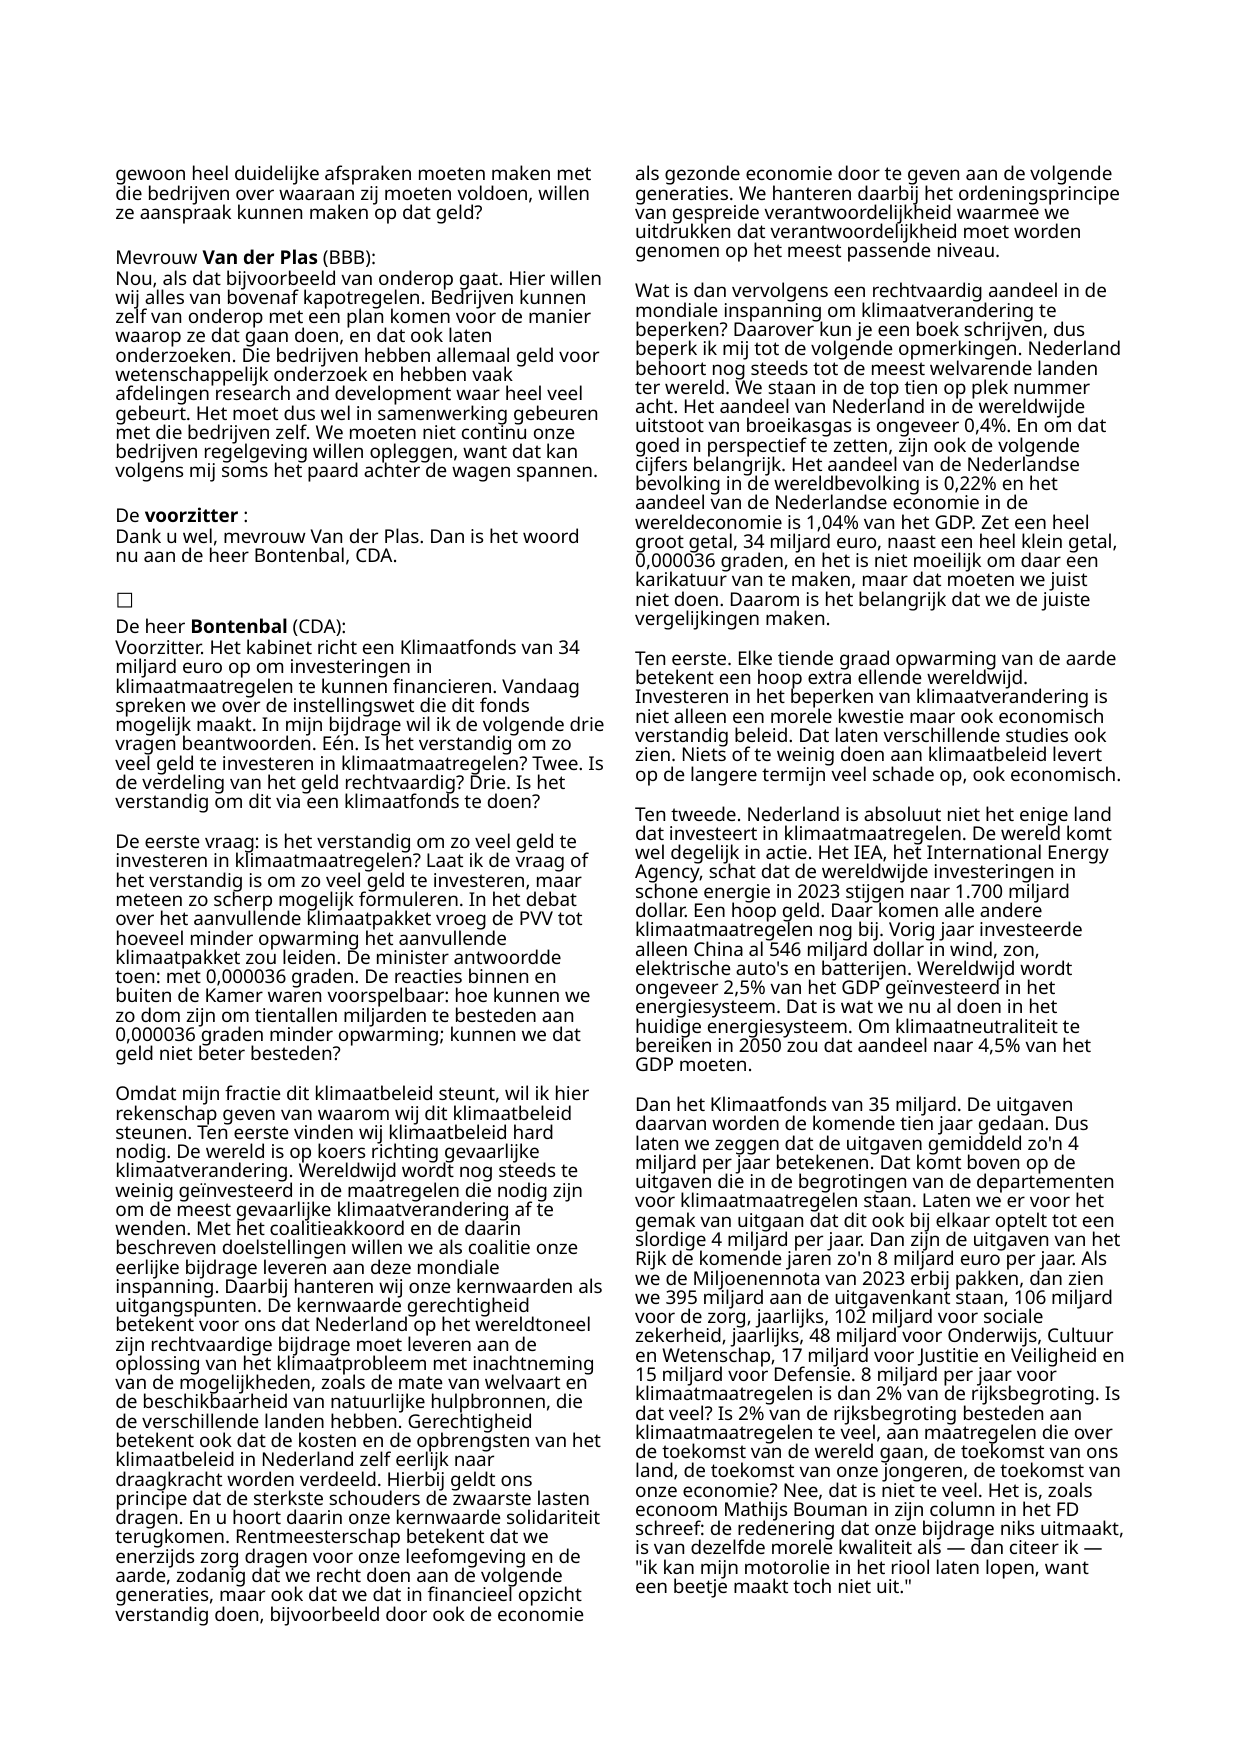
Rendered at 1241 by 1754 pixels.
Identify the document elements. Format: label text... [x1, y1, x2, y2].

text Nou, als dat bijvoorbeeld van onderop gaat. Hier willen wij alles van bovenaf kapotregelen. Bedrijven kunnen zelf van onderop met een plan komen voor de manier waarop ze dat gaan doen, en dat ook laten onderzoeken. Die bedrijven hebben allemaal geld voor wetenschappelijk onderzoek en hebben vaak afdelingen research and development waar heel veel gebeurt. Het moet dus wel in samenwerking gebeuren met die bedrijven zelf. We moeten niet continu onze bedrijven regelgeving willen opleggen, want dat kan volgens mij soms het paard achter de wagen spannen. [115, 270, 605, 482]
text De eerste vraag: is het verstandig om zo veel geld te investeren in klimaatmaatregelen? Laat ik de vraag of het verstandig is om zo veel geld te investeren, maar meteen zo scherp mogelijk formuleren. In het debat over het aanvullende klimaatpakket vroeg de PVV tot hoeveel minder opwarming het aanvullende klimaatpakket zou leiden. De minister antwoordde toen: met 0,000036 graden. De reacties binnen en buiten de Kamer waren voorspelbaar: hoe kunnen we zo dom zijn om tientallen miljarden te besteden aan 0,000036 graden minder opwarming; kunnen we dat geld niet beter besteden? [115, 833, 605, 1064]
text ⬜ [115, 588, 605, 613]
text Ten tweede. Nederland is absoluut niet het enige land dat investeert in klimaatmaatregelen. De wereld komt wel degelijk in actie. Het IEA, het International Energy Agency, schat dat de wereldwijde investeringen in schone energie in 2023 stijgen naar 1.700 miljard dollar. Een hoop geld. Daar komen alle andere klimaatmaatregelen nog bij. Vorig jaar investeerde alleen China al 546 miljard dollar in wind, zon, elektrische auto's en batterijen. Wereldwijd wordt ongeveer 2,5% van het GDP geïnvesteerd in het energiesysteem. Dat is wat we nu al doen in het huidige energiesysteem. Om klimaatneutraliteit te bereiken in 2050 zou dat aandeel naar 4,5% van het GDP moeten. [635, 806, 1125, 1075]
text Dank u wel, mevrouw Van der Plas. Dan is het woord nu aan de heer Bontenbal, CDA. [115, 528, 605, 567]
text gewoon heel duidelijke afspraken moeten maken met die bedrijven over waaraan zij moeten voldoen, willen ze aanspraak kunnen maken op dat geld? [115, 165, 605, 223]
text Mevrouw Van der Plas (BBB): [115, 244, 605, 270]
text De voorzitter : [115, 502, 605, 528]
text De heer Bontenbal (CDA): [115, 613, 605, 639]
text Voorzitter. Het kabinet richt een Klimaatfonds van 34 miljard euro op om investeringen in klimaatmaatregelen te kunnen financieren. Vandaag spreken we over de instellingswet die dit fonds mogelijk maakt. In mijn bijdrage wil ik de volgende drie vragen beantwoorden. Eén. Is het verstandig om zo veel geld te investeren in klimaatmaatregelen? Twee. Is de verdeling van het geld rechtvaardig? Drie. Is het verstandig om dit via een klimaatfonds te doen? [115, 639, 605, 812]
text Wat is dan vervolgens een rechtvaardig aandeel in de mondiale inspanning om klimaatverandering te beperken? Daarover kun je een boek schrijven, dus beperk ik mij tot de volgende opmerkingen. Nederland behoort nog steeds tot de meest welvarende landen ter wereld. We staan in de top tien op plek nummer acht. Het aandeel van Nederland in de wereldwijde uitstoot van broeikasgas is ongeveer 0,4%. En om dat goed in perspectief te zetten, zijn ook de volgende cijfers belangrijk. Het aandeel van de Nederlandse bevolking in de wereldbevolking is 0,22% en het aandeel van de Nederlandse economie in de wereldeconomie is 1,04% van het GDP. Zet een heel groot getal, 34 miljard euro, naast een heel klein getal, 0,000036 graden, en het is niet moeilijk om daar een karikatuur van te maken, maar dat moeten we juist niet doen. Daarom is het belangrijk dat we de juiste vergelijkingen maken. [635, 282, 1125, 629]
text Ten eerste. Elke tiende graad opwarming van de aarde betekent een hoop extra ellende wereldwijd. Investeren in het beperken van klimaatverandering is niet alleen een morele kwestie maar ook economisch verstandig beleid. Dat laten verschillende studies ook zien. Niets of te weinig doen aan klimaatbeleid levert op de langere termijn veel schade op, ook economisch. [635, 650, 1125, 785]
text Omdat mijn fractie dit klimaatbeleid steunt, wil ik hier rekenschap geven van waarom wij dit klimaatbeleid steunen. Ten eerste vinden wij klimaatbeleid hard nodig. De wereld is op koers richting gevaarlijke klimaatverandering. Wereldwijd wordt nog steeds te weinig geïnvesteerd in de maatregelen die nodig zijn om de meest gevaarlijke klimaatverandering af te wenden. Met het coalitieakkoord en de daarin beschreven doelstellingen willen we als coalitie onze eerlijke bijdrage leveren aan deze mondiale inspanning. Daarbij hanteren wij onze kernwaarden als uitgangspunten. De kernwaarde gerechtigheid betekent voor ons dat Nederland op het wereldtoneel zijn rechtvaardige bijdrage moet leveren aan de oplossing van het klimaatprobleem met inachtneming van de mogelijkheden, zoals de mate van welvaart en de beschikbaarheid van natuurlijke hulpbronnen, die de verschillende landen hebben. Gerechtigheid betekent ook dat de kosten en de opbrengsten van het klimaatbeleid in Nederland zelf eerlijk naar draagkracht worden verdeeld. Hierbij geldt ons principe dat de sterkste schouders de zwaarste lasten dragen. En u hoort daarin onze kernwaarde solidariteit terugkomen. Rentmeesterschap betekent dat we enerzijds zorg dragen voor onze leefomgeving en de aarde, zodanig dat we recht doen aan de volgende generaties, maar ook dat we dat in financieel opzicht verstandig doen, bijvoorbeeld door ook de economie [115, 1085, 605, 1625]
text Dan het Klimaatfonds van 35 miljard. De uitgaven daarvan worden de komende tien jaar gedaan. Dus laten we zeggen dat de uitgaven gemiddeld zo'n 4 miljard per jaar betekenen. Dat komt boven op de uitgaven die in de begrotingen van de departementen voor klimaatmaatregelen staan. Laten we er voor het gemak van uitgaan dat dit ook bij elkaar optelt tot een slordige 4 miljard per jaar. Dan zijn de uitgaven van het Rijk de komende jaren zo'n 8 miljard euro per jaar. Als we de Miljoenennota van 2023 erbij pakken, dan zien we 395 miljard aan de uitgavenkant staan, 106 miljard voor de zorg, jaarlijks, 102 miljard voor sociale zekerheid, jaarlijks, 48 miljard voor Onderwijs, Cultuur en Wetenschap, 17 miljard voor Justitie en Veiligheid en 15 miljard voor Defensie. 8 miljard per jaar voor klimaatmaatregelen is dan 2% van de rijksbegroting. Is dat veel? Is 2% van de rijksbegroting besteden aan klimaatmaatregelen te veel, aan maatregelen die over de toekomst van de wereld gaan, de toekomst van ons land, de toekomst van onze jongeren, de toekomst van onze economie? Nee, dat is niet te veel. Het is, zoals econoom Mathijs Bouman in zijn column in het FD schreef: de redenering dat onze bijdrage niks uitmaakt, is van dezelfde morele kwaliteit als — dan citeer ik — "ik kan mijn motorolie in het riool laten lopen, want een beetje maakt toch niet uit." [635, 1096, 1125, 1597]
text als gezonde economie door te geven aan de volgende generaties. We hanteren daarbij het ordeningsprincipe van gespreide verantwoordelijkheid waarmee we uitdrukken dat verantwoordelijkheid moet worden genomen op het meest passende niveau. [635, 165, 1125, 262]
